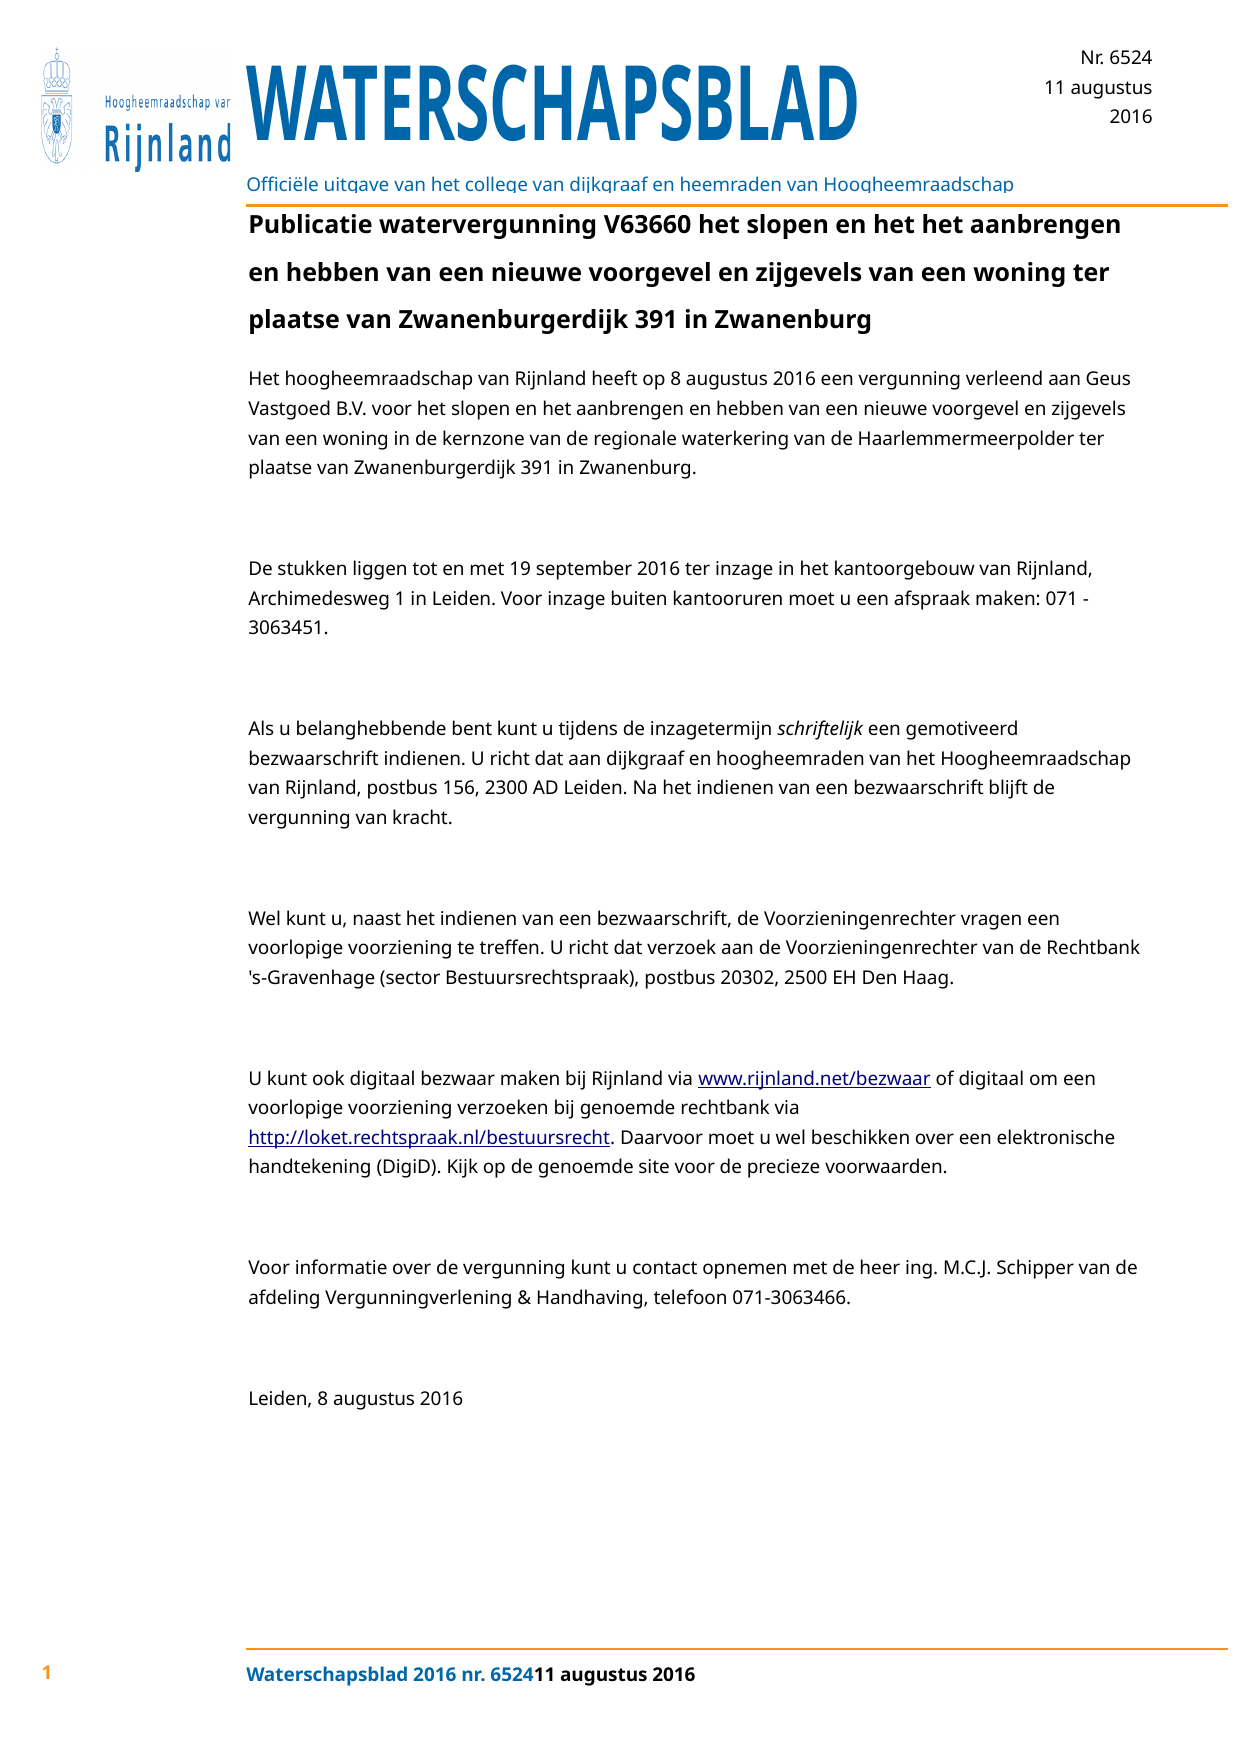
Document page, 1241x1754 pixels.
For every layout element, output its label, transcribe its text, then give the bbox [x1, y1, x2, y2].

text Het hoogheemraadschap van Rijnland heeft op 8 augustus 2016 een vergunning verleend aan Geus Vastgoed B.V. voor het slopen en het aanbrengen en hebben van een nieuwe voorgevel en zijgevels van een woning in de kernzone van de regionale waterkering van de Haarlemmermeerpolder ter plaatse van Zwanenburgerdijk 391 in Zwanenburg. [248, 366, 1152, 480]
text U kunt ook digitaal bezwaar maken bij Rijnland via www.rijnland.net/bezwaar of digitaal om een voorlopige voorziening verzoeken bij genoemde rechtbank via http://loket.rechtspraak.nl/bestuursrecht. Daarvoor moet u wel beschikken over een elektronische handtekening (DigiD). Kijk op de genoemde site voor de precieze voorwaarden. [248, 1065, 1152, 1179]
text Publicatie watervergunning V63660 het slopen en het het aanbrengen en hebben van een nieuwe voorgevel en zijgevels van een woning ter plaatse van Zwanenburgerdijk 391 in Zwanenburg [248, 207, 1152, 336]
picture [41, 47, 231, 172]
text Voor informatie over de vergunning kunt u contact opnemen met de heer ing. M.C.J. Schipper van de afdeling Vergunningverlening & Handhaving, telefoon 071-3063466. [248, 1254, 1152, 1309]
text Leiden, 8 augustus 2016 [248, 1385, 1152, 1410]
text Als u belanghebbende bent kunt u tijdens de inzagetermijn schriftelijk een gemotiveerd bezwaarschrift indienen. U richt dat aan dijkgraaf en hoogheemraden van het Hoogheemraadschap van Rijnland, postbus 156, 2300 AD Leiden. Na het indienen van een bezwaarschrift blijft de vergunning van kracht. [248, 715, 1152, 829]
text De stukken liggen tot en met 19 september 2016 ter inzage in het kantoorgebouw van Rijnland, Archimedesweg 1 in Leiden. Voor inzage buiten kantooruren moet u een afspraak maken: 071 - 3063451. [248, 555, 1152, 640]
text Wel kunt u, naast het indienen van een bezwaarschrift, de Voorzieningenrechter vragen een voorlopige voorziening te treffen. U richt dat verzoek aan de Voorzieningenrechter van de Rechtbank 's-Gravenhage (sector Bestuursrechtspraak), postbus 20302, 2500 EH Den Haag. [248, 905, 1152, 989]
